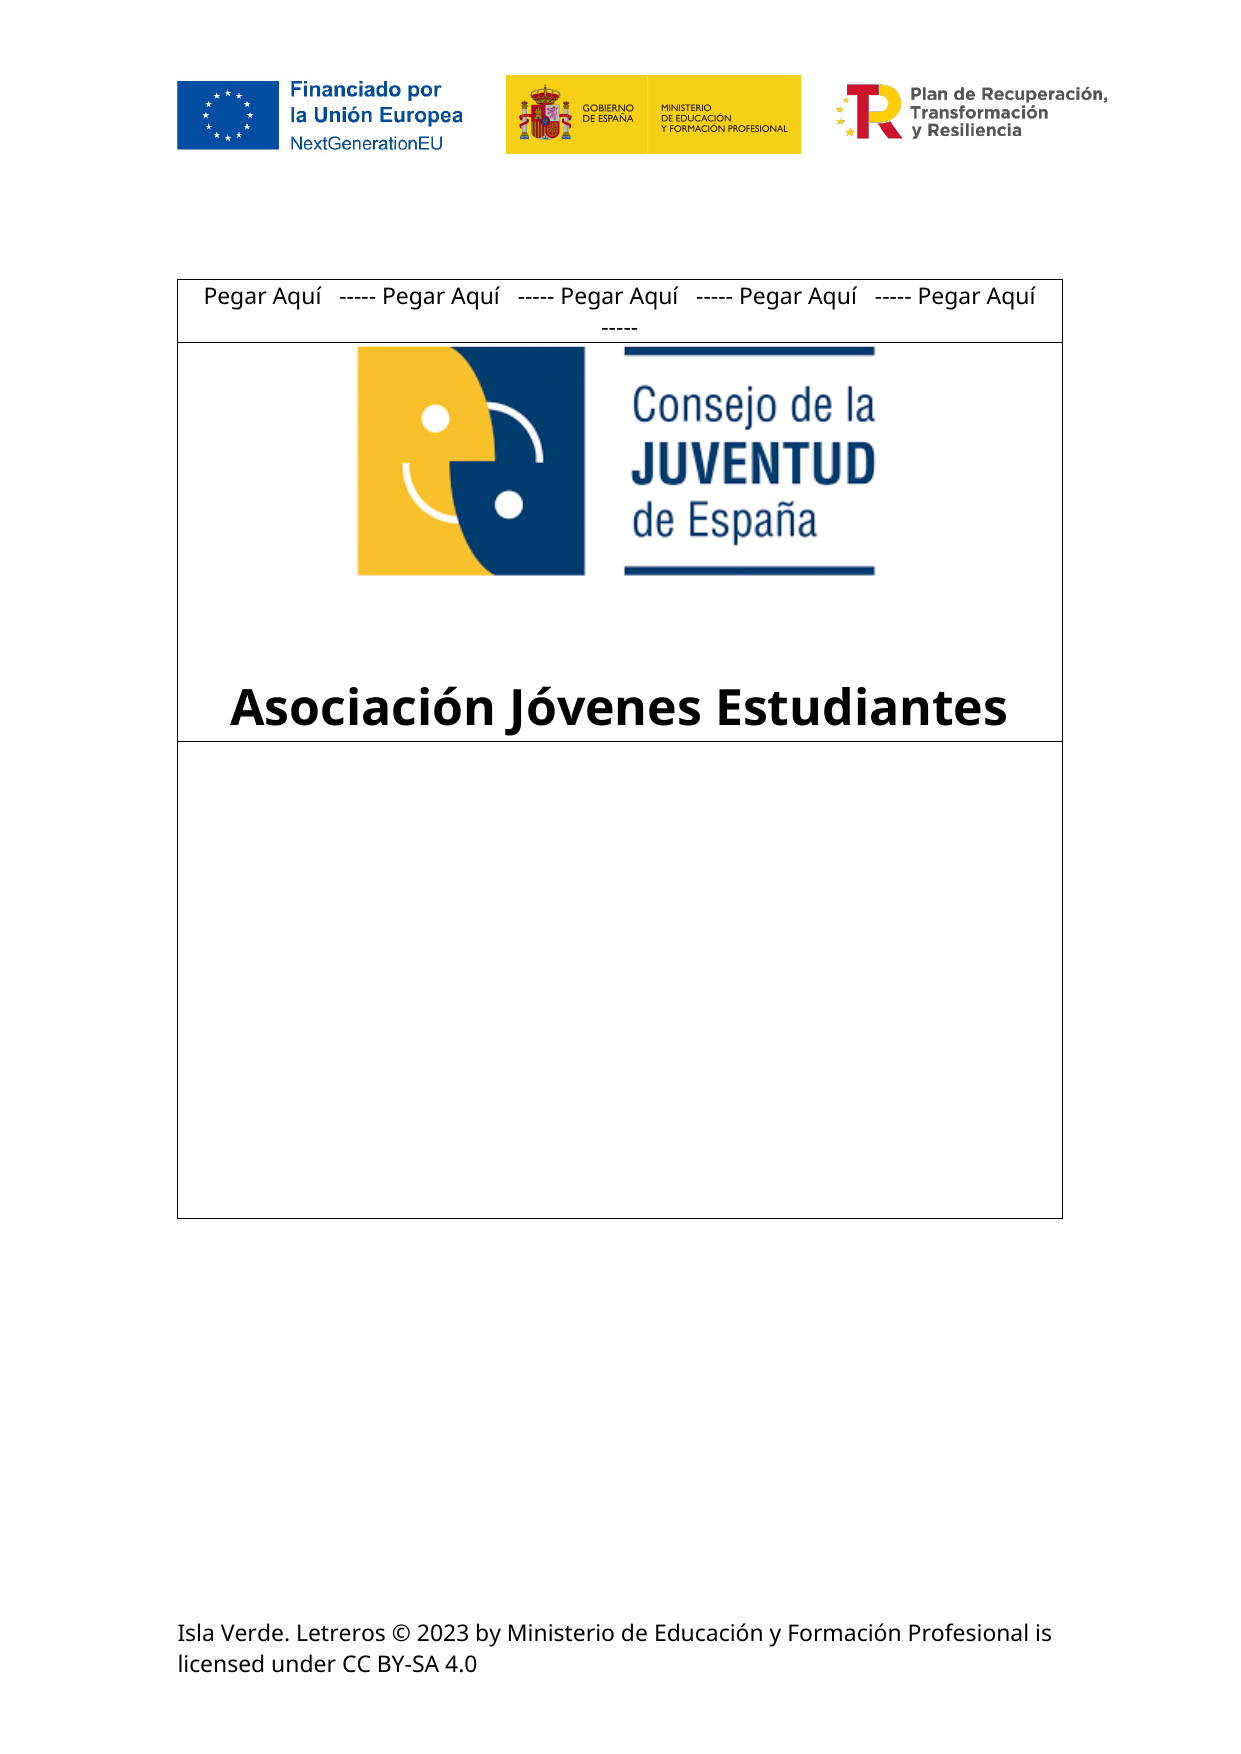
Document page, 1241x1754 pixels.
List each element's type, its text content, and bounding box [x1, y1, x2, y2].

table_cell Asociación Jóvenes Estudiantes [178, 343, 1062, 741]
table_header Pegar Aquí ----- Pegar Aquí ----- Pegar Aquí ----- Pegar Aquí ----- Pegar Aquí ----- [178, 280, 1062, 342]
table_cell [178, 742, 1062, 1217]
